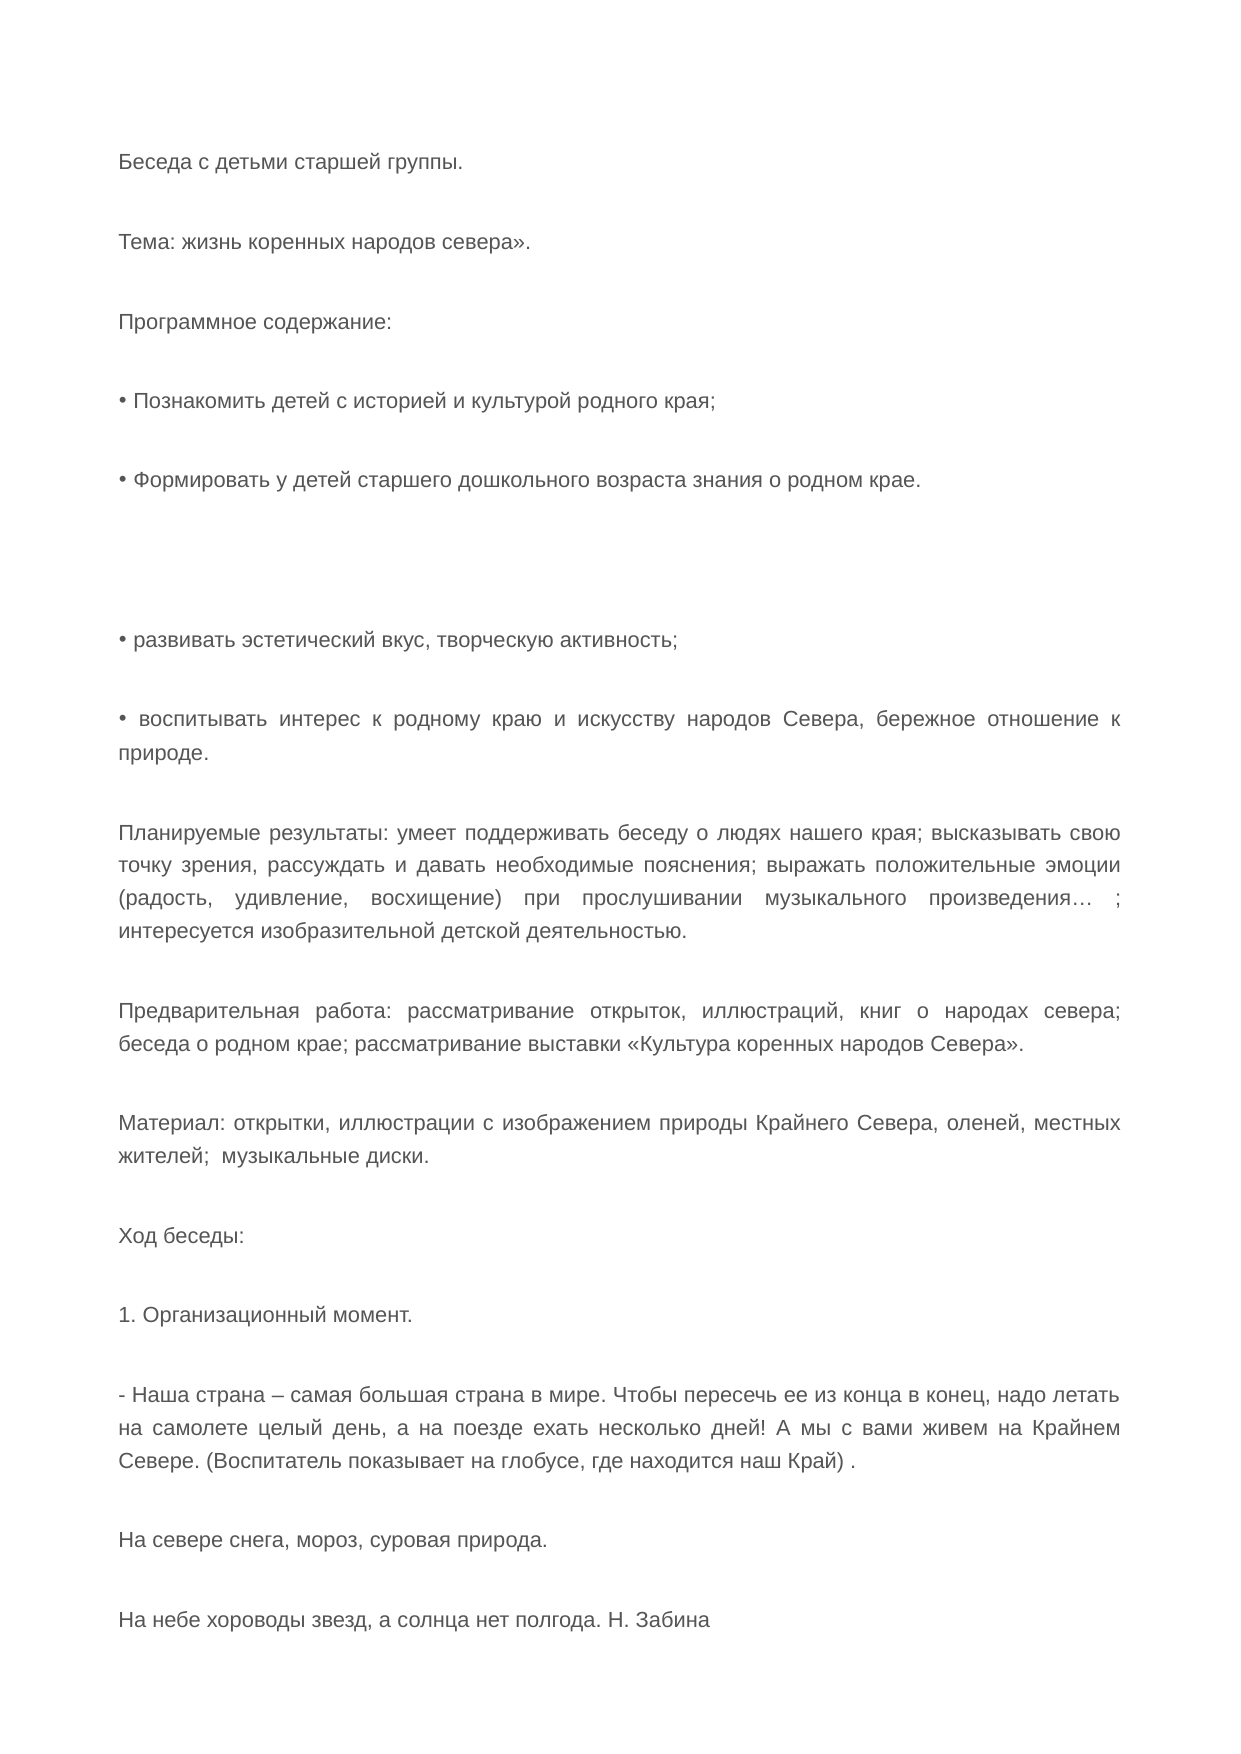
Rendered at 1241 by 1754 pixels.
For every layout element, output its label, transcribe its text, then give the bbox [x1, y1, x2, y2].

text • развивать эстетический вкус, творческую активность; [118, 620, 1122, 652]
text На небе хороводы звезд, а солнца нет полгода. Н. Забина [118, 1599, 1122, 1632]
text Материал: открытки, иллюстрации с изображением природы Крайнего Севера, оленей, местных жителей; музыкальные диски. [118, 1102, 1122, 1168]
text Планируемые результаты: умеет поддерживать беседу о людях нашего края; высказывать свою точку зрения, рассуждать и давать необходимые пояснения; выражать положительные эмоции (радость, удивление, восхищение) при прослушивании музыкального произведения… ; интересуется изобразительной детской деятельностью. [118, 812, 1122, 943]
text Предварительная работа: рассматривание открыток, иллюстраций, книг о народах севера; беседа о родном крае; рассматривание выставки «Культура коренных народов Севера». [118, 990, 1122, 1056]
text Программное содержание: [118, 301, 1122, 334]
text Ход беседы: [118, 1215, 1122, 1248]
text 1. Организационный момент. [118, 1295, 1122, 1327]
text - Наша страна – самая большая страна в мире. Чтобы пересечь ее из конца в конец, надо летать на самолете целый день, а на поезде ехать несколько дней! А мы с вами живем на Крайнем Севере. (Воспитатель показывает на глобусе, где находится наш Край) . [118, 1374, 1122, 1473]
text Тема: жизнь коренных народов севера». [118, 221, 1122, 254]
text • Познакомить детей с историей и культурой родного края; [118, 381, 1122, 413]
text Беседа с детьми старшей группы. [118, 142, 1122, 174]
text На севере снега, мороз, суровая природа. [118, 1520, 1122, 1552]
text • воспитывать интерес к родному краю и искусству народов Севера, бережное отношение к природе. [118, 699, 1122, 765]
text • Формировать у детей старшего дошкольного возраста знания о родном крае. [118, 460, 1122, 493]
